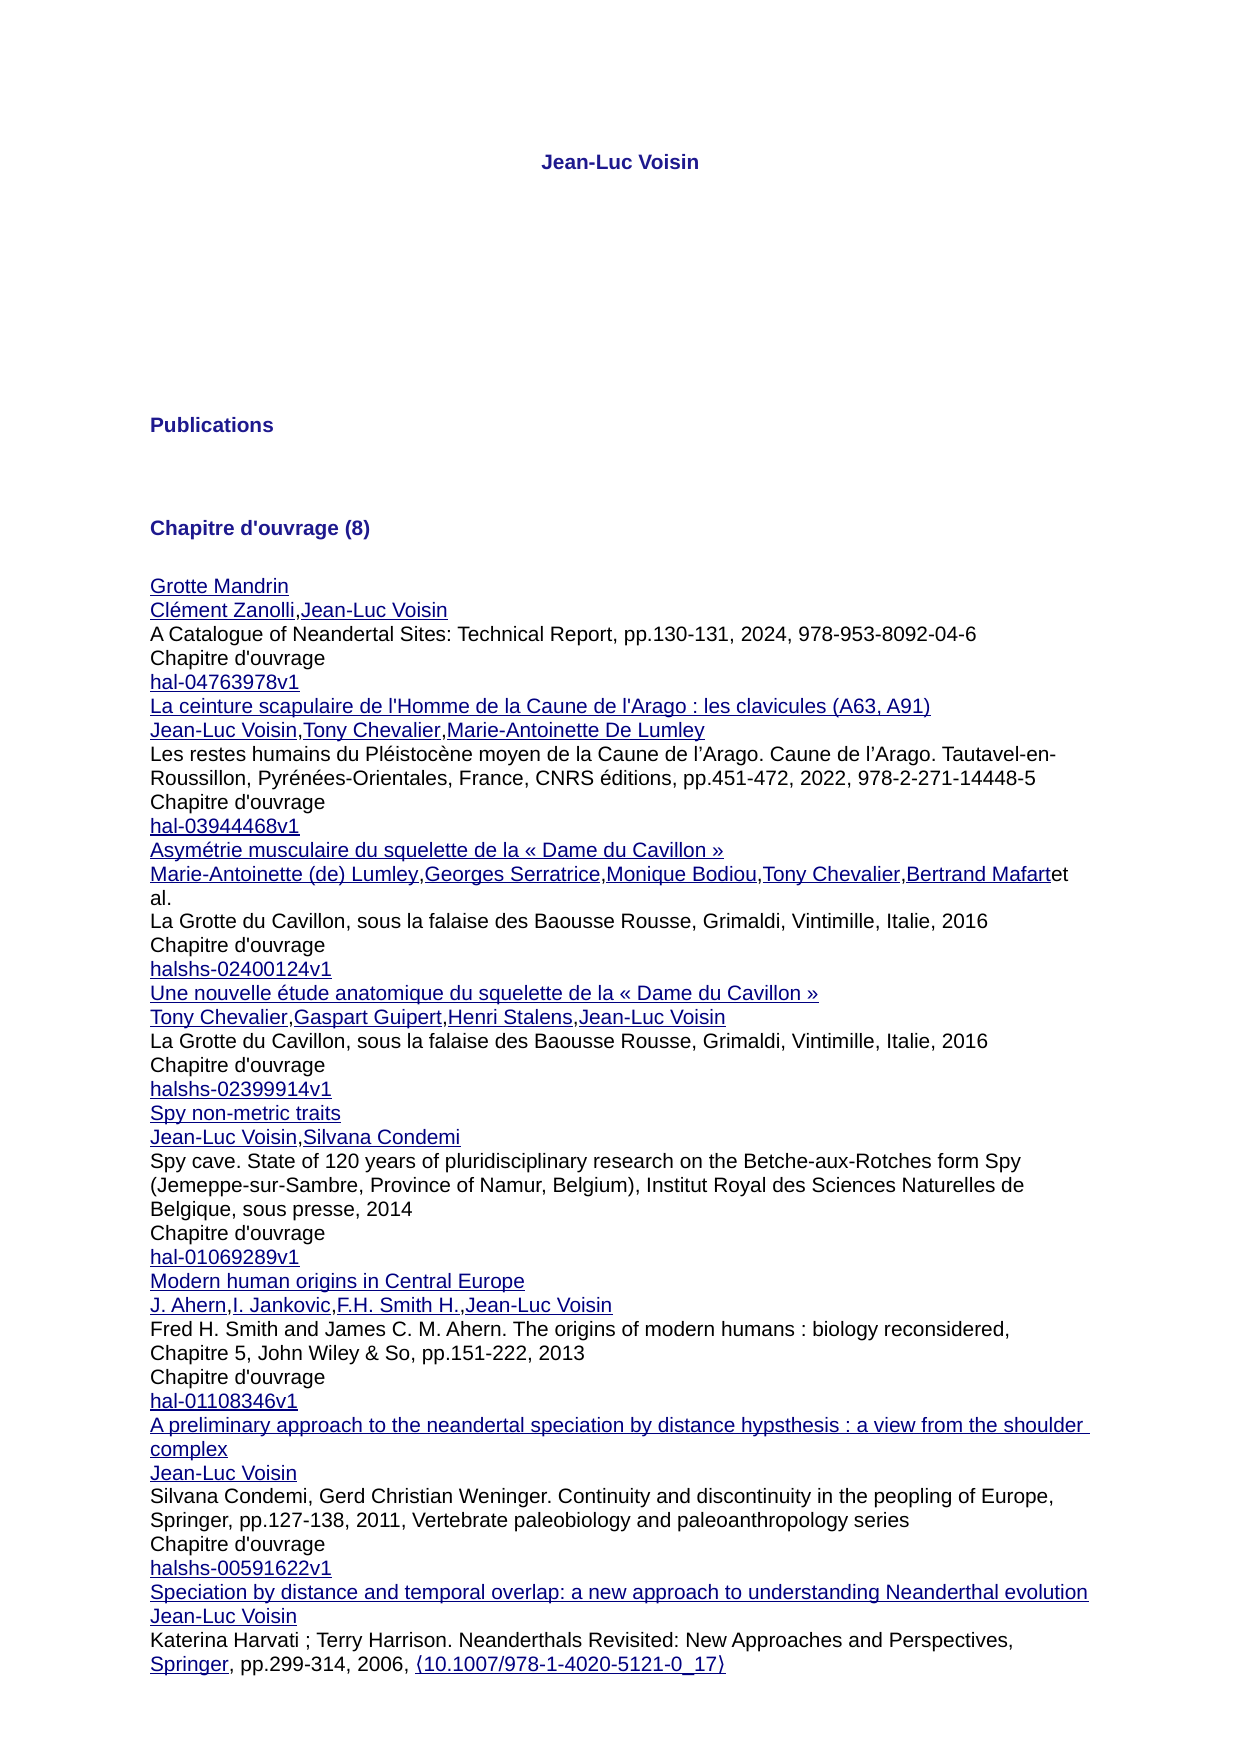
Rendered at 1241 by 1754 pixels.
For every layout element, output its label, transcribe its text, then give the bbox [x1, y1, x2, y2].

table_cell Speciation by distance and temporal overlap: a new approach to understanding Neanderthal evolution Jean-Luc Voisin Katerina Harvati ; Terry Harrison. Neanderthals Revisited: New Approaches and Perspectives, Springer, pp.299-314, 2006, ⟨10.1007/978-1-4020-5121-0_17⟩ [150, 1580, 1090, 1676]
table_cell Asymétrie musculaire du squelette de la « Dame du Cavillon » Marie-Antoinette (de) Lumley,Georges Serratrice,Monique Bodiou,Tony Chevalier,Bertrand Mafartet al. La Grotte du Cavillon, sous la falaise des Baousse Rousse, Grimaldi, Vintimille, Italie, 2016 Chapitre d'ouvrage halshs-02400124v1 [150, 838, 1090, 981]
table_cell A preliminary approach to the neandertal speciation by distance hypsthesis : a view from the shoulder [150, 1413, 1090, 1433]
table_cell Spy non-metric traits Jean-Luc Voisin,Silvana Condemi Spy cave. State of 120 years of pluridisciplinary research on the Betche-aux-Rotches form Spy (Jemeppe-sur-Sambre, Province of Namur, Belgium), Institut Royal des Sciences Naturelles de Belgique, sous presse, 2014 Chapitre d'ouvrage hal-01069289v1 [150, 1101, 1090, 1269]
table_cell Une nouvelle étude anatomique du squelette de la « Dame du Cavillon » Tony Chevalier,Gaspart Guipert,Henri Stalens,Jean-Luc Voisin La Grotte du Cavillon, sous la falaise des Baousse Rousse, Grimaldi, Vintimille, Italie, 2016 Chapitre d'ouvrage halshs-02399914v1 [150, 981, 1090, 1101]
table_cell complex Jean-Luc Voisin Silvana Condemi, Gerd Christian Weninger. Continuity and discontinuity in the peopling of Europe, Springer, pp.127-138, 2011, Vertebrate paleobiology and paleoanthropology series Chapitre d'ouvrage halshs-00591622v1 [150, 1434, 1090, 1580]
table_header Grotte Mandrin Clément Zanolli,Jean-Luc Voisin A Catalogue of Neandertal Sites: Technical Report, pp.130-131, 2024, 978-953-8092-04-6 Chapitre d'ouvrage hal-04763978v1 [150, 574, 1090, 694]
subtitle Chapitre d'ouvrage (8) [150, 516, 1090, 539]
subtitle Publications [150, 412, 1090, 436]
table_cell Modern human origins in Central Europe J. Ahern,I. Jankovic,F.H. Smith H.,Jean-Luc Voisin Fred H. Smith and James C. M. Ahern. The origins of modern humans : biology reconsidered, Chapitre 5, John Wiley & So, pp.151-222, 2013 Chapitre d'ouvrage hal-01108346v1 [150, 1269, 1090, 1412]
subtitle Jean-Luc Voisin [150, 150, 1090, 174]
table_cell La ceinture scapulaire de l'Homme de la Caune de l'Arago : les clavicules (A63, A91) Jean-Luc Voisin,Tony Chevalier,Marie-Antoinette De Lumley Les restes humains du Pléistocène moyen de la Caune de l’Arago. Caune de l’Arago. Tautavel-en-Roussillon, Pyrénées-Orientales, France, CNRS éditions, pp.451-472, 2022, 978-2-271-14448-5 Chapitre d'ouvrage hal-03944468v1 [150, 694, 1090, 837]
